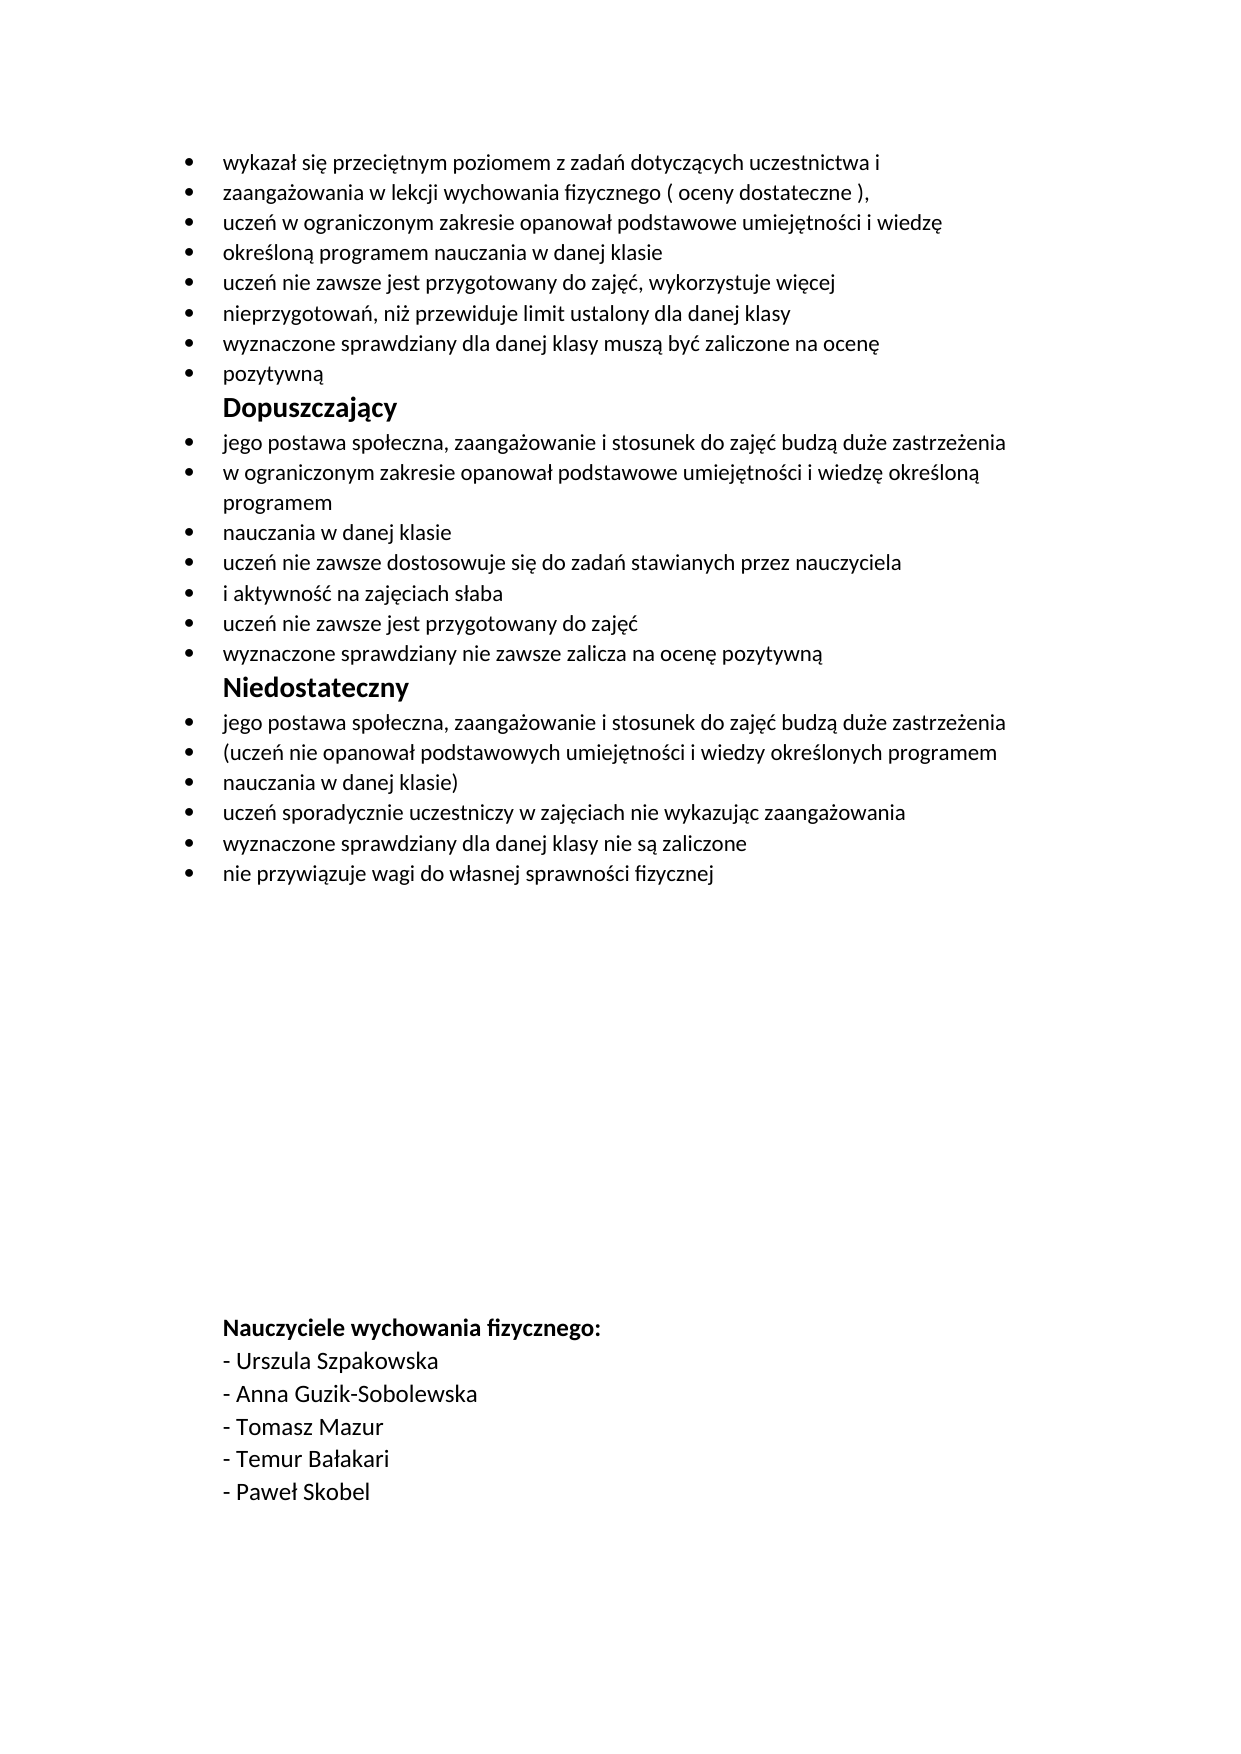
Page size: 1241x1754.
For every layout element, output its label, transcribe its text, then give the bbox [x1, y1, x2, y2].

list wykazał się przeciętnym poziomem z zadań dotyczących uczestnictwa i [185, 148, 1093, 176]
list jego postawa społeczna, zaangażowanie i stosunek do zajęć budzą duże zastrzeżenia [185, 708, 1093, 736]
list nauczania w danej klasie [185, 518, 1093, 546]
list zaangażowania w lekcji wychowania fizycznego ( oceny dostateczne ), [185, 178, 1093, 206]
list w ograniczonym zakresie opanował podstawowe umiejętności i wiedzę określoną programem [185, 458, 1093, 516]
list uczeń nie zawsze jest przygotowany do zajęć [185, 609, 1093, 637]
list - Anna Guzik-Sobolewska [223, 1378, 1093, 1408]
list - Paweł Skobel [223, 1477, 1093, 1507]
list uczeń sporadycznie uczestniczy w zajęciach nie wykazując zaangażowania [185, 798, 1093, 826]
list nieprzygotowań, niż przewiduje limit ustalony dla danej klasy [185, 299, 1093, 327]
list (uczeń nie opanował podstawowych umiejętności i wiedzy określonych programem [185, 738, 1093, 766]
list uczeń nie zawsze dostosowuje się do zadań stawianych przez nauczyciela [185, 548, 1093, 577]
list uczeń w ograniczonym zakresie opanował podstawowe umiejętności i wiedzę [185, 208, 1093, 236]
list wyznaczone sprawdziany dla danej klasy muszą być zaliczone na ocenę [185, 329, 1093, 357]
list wyznaczone sprawdziany nie zawsze zalicza na ocenę pozytywną [185, 639, 1093, 667]
list nie przywiązuje wagi do własnej sprawności fizycznej [185, 859, 1093, 887]
list - Tomasz Mazur [223, 1411, 1093, 1441]
list uczeń nie zawsze jest przygotowany do zajęć, wykorzystuje więcej [185, 268, 1093, 296]
list jego postawa społeczna, zaangażowanie i stosunek do zajęć budzą duże zastrzeżenia [185, 428, 1093, 456]
list określoną programem nauczania w danej klasie [185, 238, 1093, 266]
list nauczania w danej klasie) [185, 768, 1093, 796]
list Nauczyciele wychowania fizycznego: [223, 1312, 1093, 1342]
list pozytywną [185, 359, 1093, 387]
list - Temur Bałakari [223, 1444, 1093, 1474]
list Niedostateczny [223, 669, 1093, 705]
list i aktywność na zajęciach słaba [185, 579, 1093, 607]
list wyznaczone sprawdziany dla danej klasy nie są zaliczone [185, 829, 1093, 857]
list Dopuszczający [223, 389, 1093, 425]
list - Urszula Szpakowska [223, 1345, 1093, 1375]
